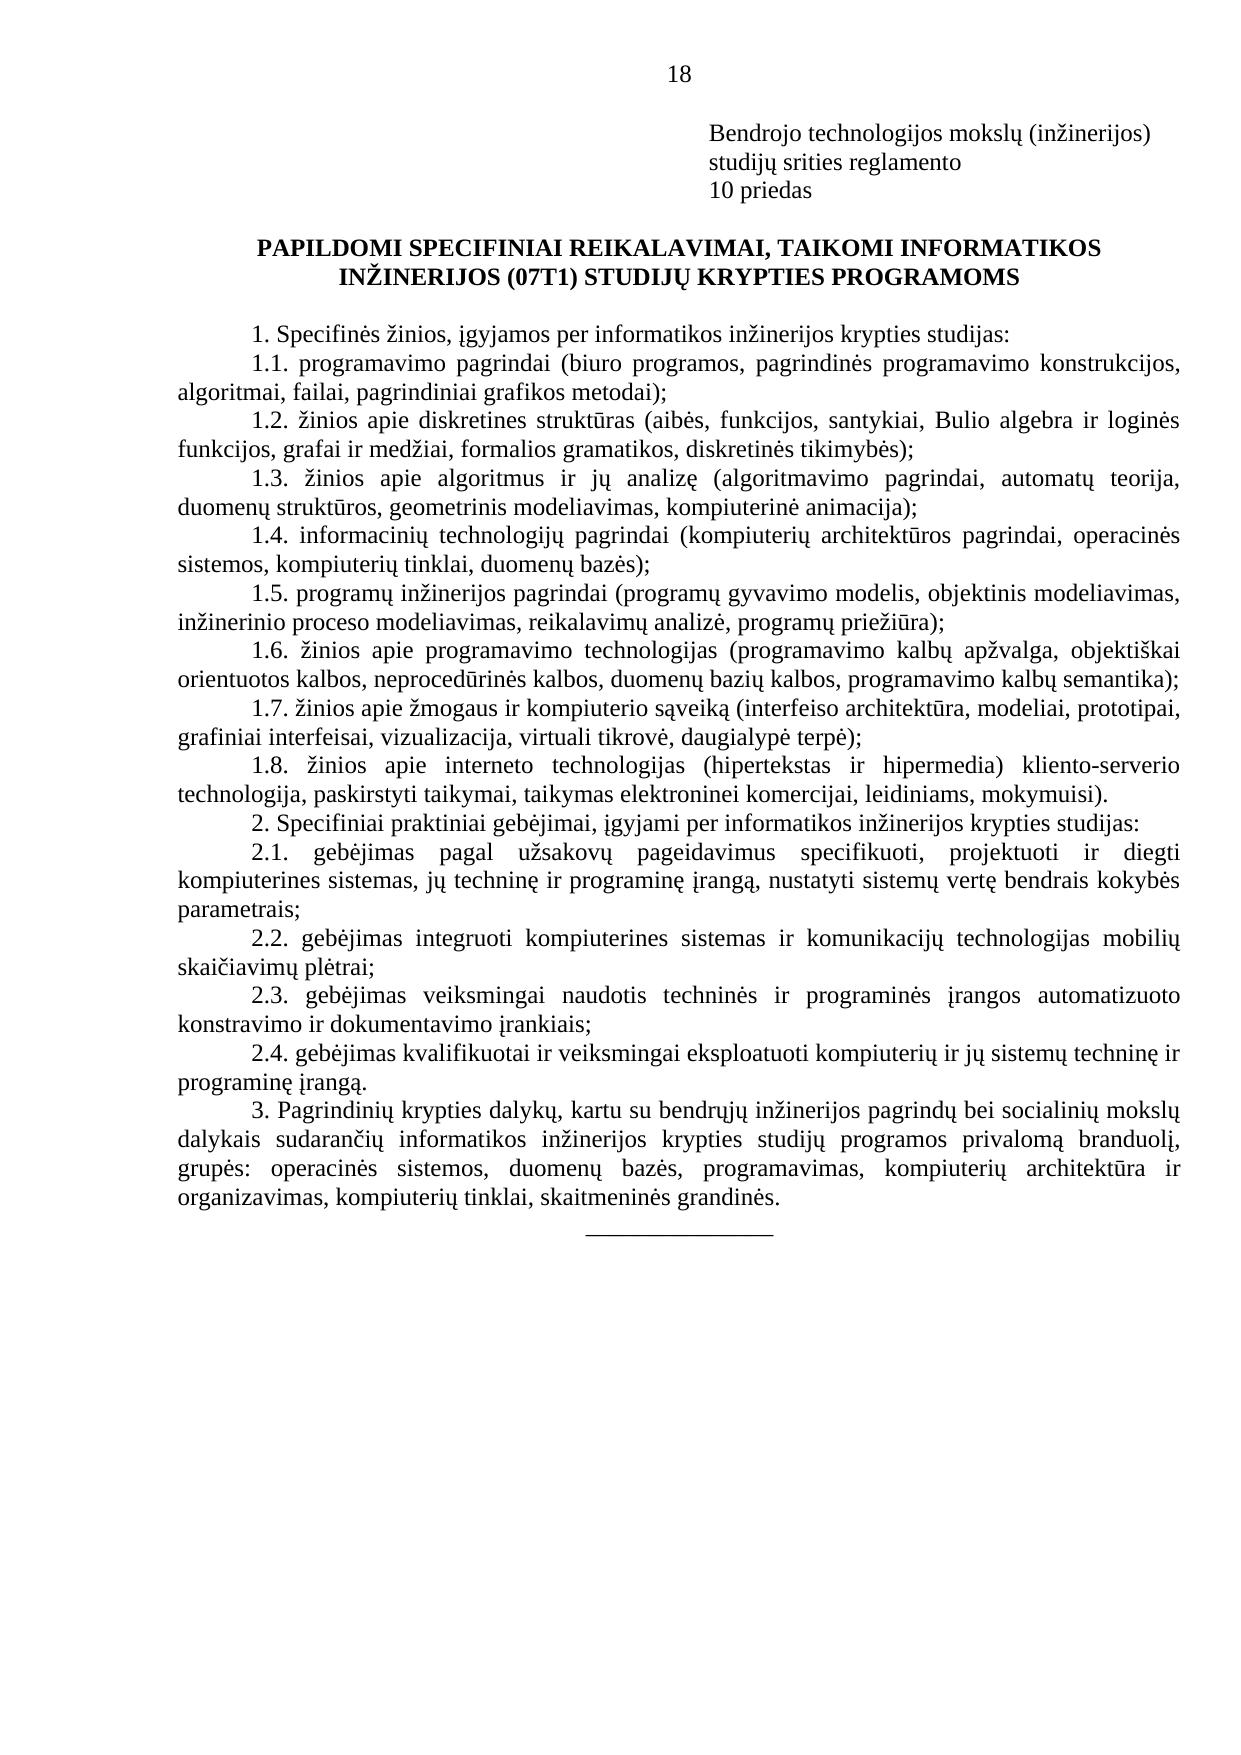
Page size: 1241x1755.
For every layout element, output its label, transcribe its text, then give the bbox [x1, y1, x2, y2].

text 1. Specifinės žinios, įgyjamos per informatikos inžinerijos krypties studijas: [177, 319, 1181, 348]
text studijų srities reglamento [177, 147, 1181, 176]
text 2.3. gebėjimas veiksmingai naudotis techninės ir programinės įrangos automatizuoto konstravimo ir dokumentavimo įrankiais; [177, 981, 1181, 1038]
text 2.4. gebėjimas kvalifikuotai ir veiksmingai eksploatuoti kompiuterių ir jų sistemų techninę ir programinę įrangą. [177, 1038, 1181, 1096]
text 2.2. gebėjimas integruoti kompiuterines sistemas ir komunikacijų technologijas mobilių skaičiavimų plėtrai; [177, 923, 1181, 981]
text PAPILDOMI SPECIFINIAI REIKALAVIMAI, TAIKOMI INFORMATIKOS INŽINERIJOS (07T1) STUDIJŲ KRYPTIES PROGRAMOMS [177, 233, 1181, 291]
text 1.5. programų inžinerijos pagrindai (programų gyvavimo modelis, objektinis modeliavimas, inžinerinio proceso modeliavimas, reikalavimų analizė, programų priežiūra); [177, 578, 1181, 636]
text 1.8. žinios apie interneto technologijas (hipertekstas ir hipermedia) kliento-serverio technologija, paskirstyti taikymai, taikymas elektroninei komercijai, leidiniams, mokymuisi). [177, 751, 1181, 808]
text 1.7. žinios apie žmogaus ir kompiuterio sąveiką (interfeiso architektūra, modeliai, prototipai, grafiniai interfeisai, vizualizacija, virtuali tikrovė, daugialypė terpė); [177, 693, 1181, 751]
text 1.2. žinios apie diskretines struktūras (aibės, funkcijos, santykiai, Bulio algebra ir loginės funkcijos, grafai ir medžiai, formalios gramatikos, diskretinės tikimybės); [177, 406, 1181, 463]
text 1.6. žinios apie programavimo technologijas (programavimo kalbų apžvalga, objektiškai orientuotos kalbos, neprocedūrinės kalbos, duomenų bazių kalbos, programavimo kalbų semantika); [177, 636, 1181, 693]
text 3. Pagrindinių krypties dalykų, kartu su bendrųjų inžinerijos pagrindų bei socialinių mokslų dalykais sudarančių informatikos inžinerijos krypties studijų programos privalomą branduolį, grupės: operacinės sistemos, duomenų bazės, programavimas, kompiuterių architektūra ir organizavimas, kompiuterių tinklai, skaitmeninės grandinės. [177, 1096, 1181, 1211]
text 2. Specifiniai praktiniai gebėjimai, įgyjami per informatikos inžinerijos krypties studijas: [177, 808, 1181, 837]
text 2.1. gebėjimas pagal užsakovų pageidavimus specifikuoti, projektuoti ir diegti kompiuterines sistemas, jų techninę ir programinę įrangą, nustatyti sistemų vertę bendrais kokybės parametrais; [177, 837, 1181, 923]
text _______________ [177, 1211, 1181, 1239]
text 1.4. informacinių technologijų pagrindai (kompiuterių architektūros pagrindai, operacinės sistemos, kompiuterių tinklai, duomenų bazės); [177, 521, 1181, 578]
text Bendrojo technologijos mokslų (inžinerijos) [177, 118, 1181, 147]
text 1.3. žinios apie algoritmus ir jų analizę (algoritmavimo pagrindai, automatų teorija, duomenų struktūros, geometrinis modeliavimas, kompiuterinė animacija); [177, 463, 1181, 521]
text 1.1. programavimo pagrindai (biuro programos, pagrindinės programavimo konstrukcijos, algoritmai, failai, pagrindiniai grafikos metodai); [177, 348, 1181, 406]
text 10 priedas [177, 176, 1181, 204]
